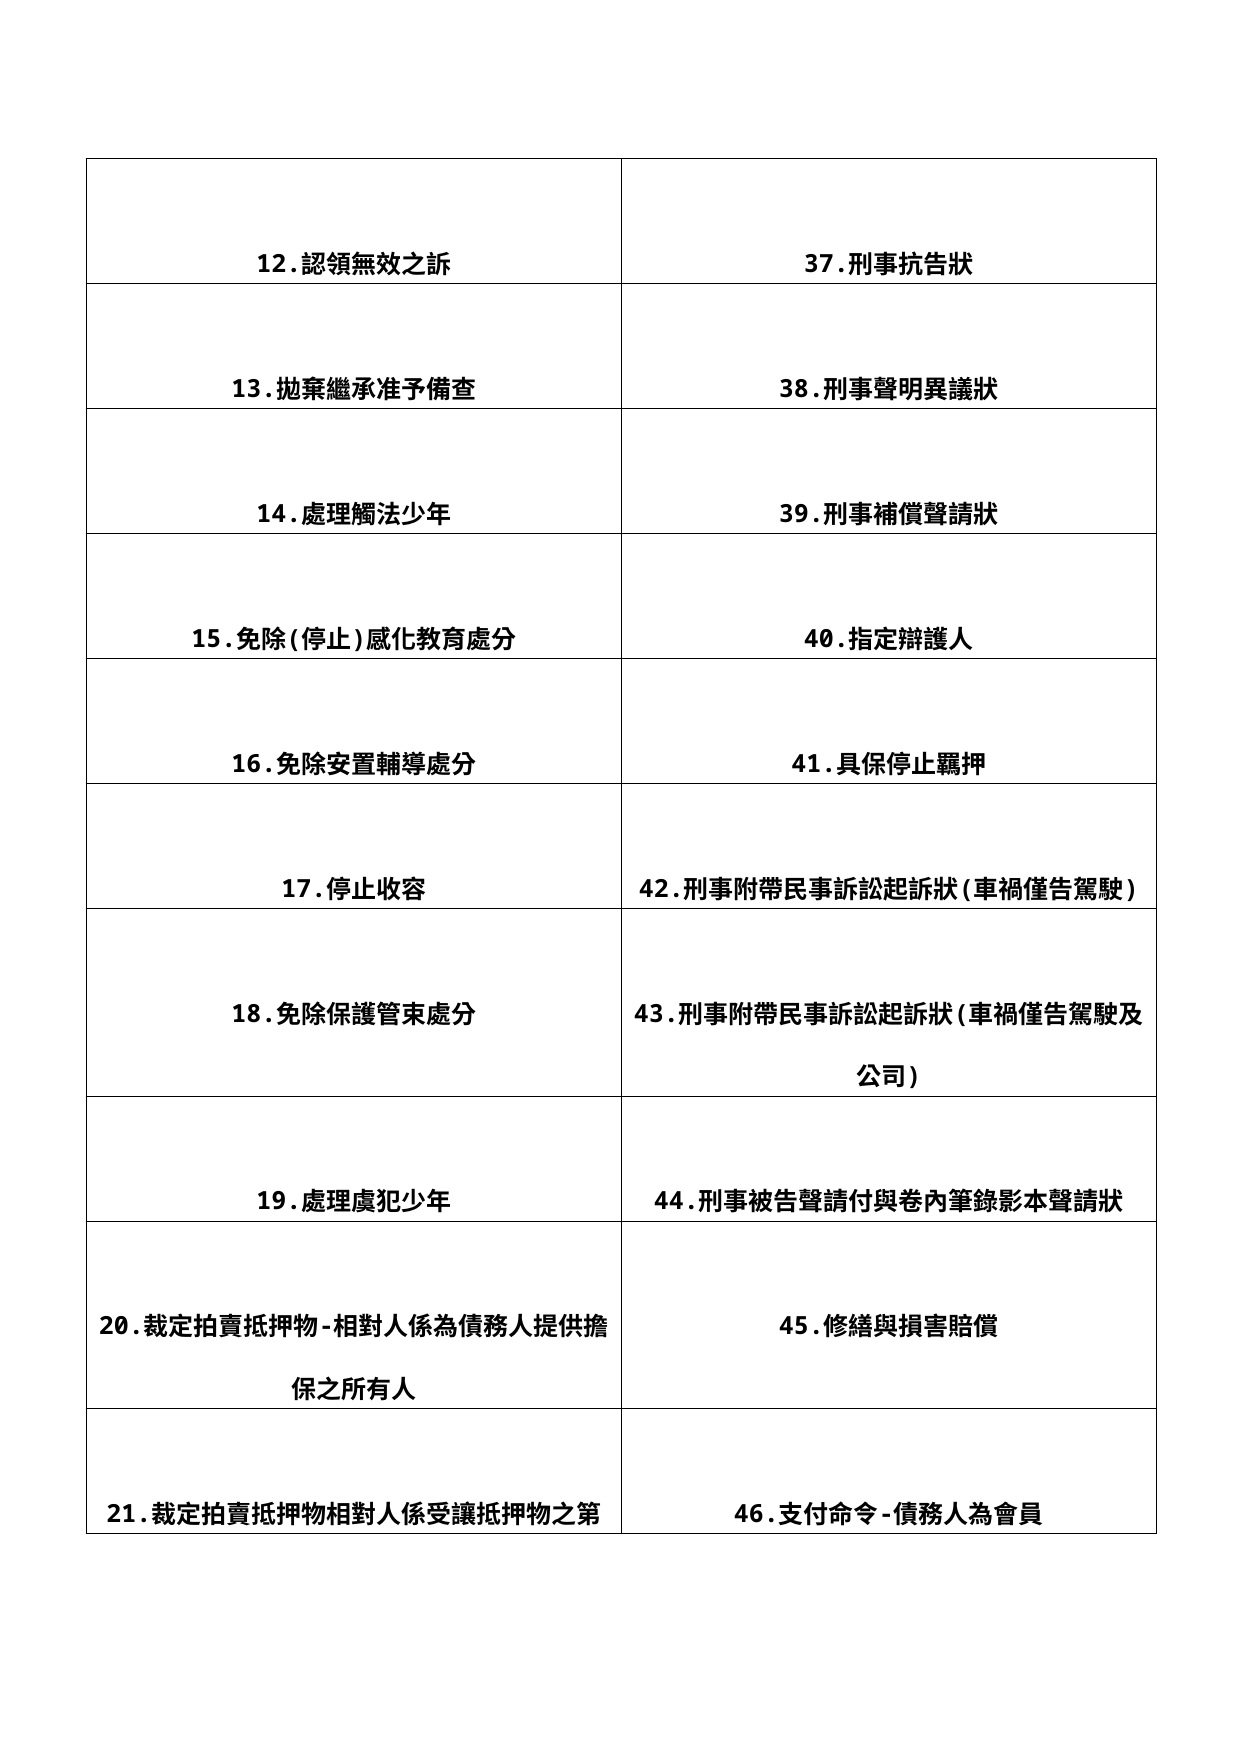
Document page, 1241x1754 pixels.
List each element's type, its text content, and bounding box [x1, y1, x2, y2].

table_cell 21.裁定拍賣抵押物相對人係受讓抵押物之第 [87, 1409, 621, 1533]
table_cell 42.刑事附帶民事訴訟起訴狀(車禍僅告駕駛) [622, 784, 1156, 908]
table_cell 44.刑事被告聲請付與卷內筆錄影本聲請狀 [622, 1097, 1156, 1221]
table_cell 43.刑事附帶民事訴訟起訴狀(車禍僅告駕駛及公司) [622, 909, 1156, 1096]
table_cell 13.拋棄繼承准予備查 [87, 284, 621, 408]
table_cell 15.免除(停止)感化教育處分 [87, 534, 621, 658]
table_cell 40.指定辯護人 [622, 534, 1156, 658]
table_cell 18.免除保護管束處分 [87, 909, 621, 1096]
table_cell 45.修繕與損害賠償 [622, 1222, 1156, 1408]
table_cell 12.認領無效之訴 [87, 159, 621, 283]
table_cell 19.處理虞犯少年 [87, 1097, 621, 1221]
table_cell 46.支付命令-債務人為會員 [622, 1409, 1156, 1533]
table_cell 17.停止收容 [87, 784, 621, 908]
table_cell 38.刑事聲明異議狀 [622, 284, 1156, 408]
table_cell 37.刑事抗告狀 [622, 159, 1156, 283]
table_cell 41.具保停止羈押 [622, 659, 1156, 783]
table_cell 14.處理觸法少年 [87, 409, 621, 533]
table_cell 16.免除安置輔導處分 [87, 659, 621, 783]
table_cell 20.裁定拍賣抵押物-相對人係為債務人提供擔保之所有人 [87, 1222, 621, 1408]
table_cell 39.刑事補償聲請狀 [622, 409, 1156, 533]
